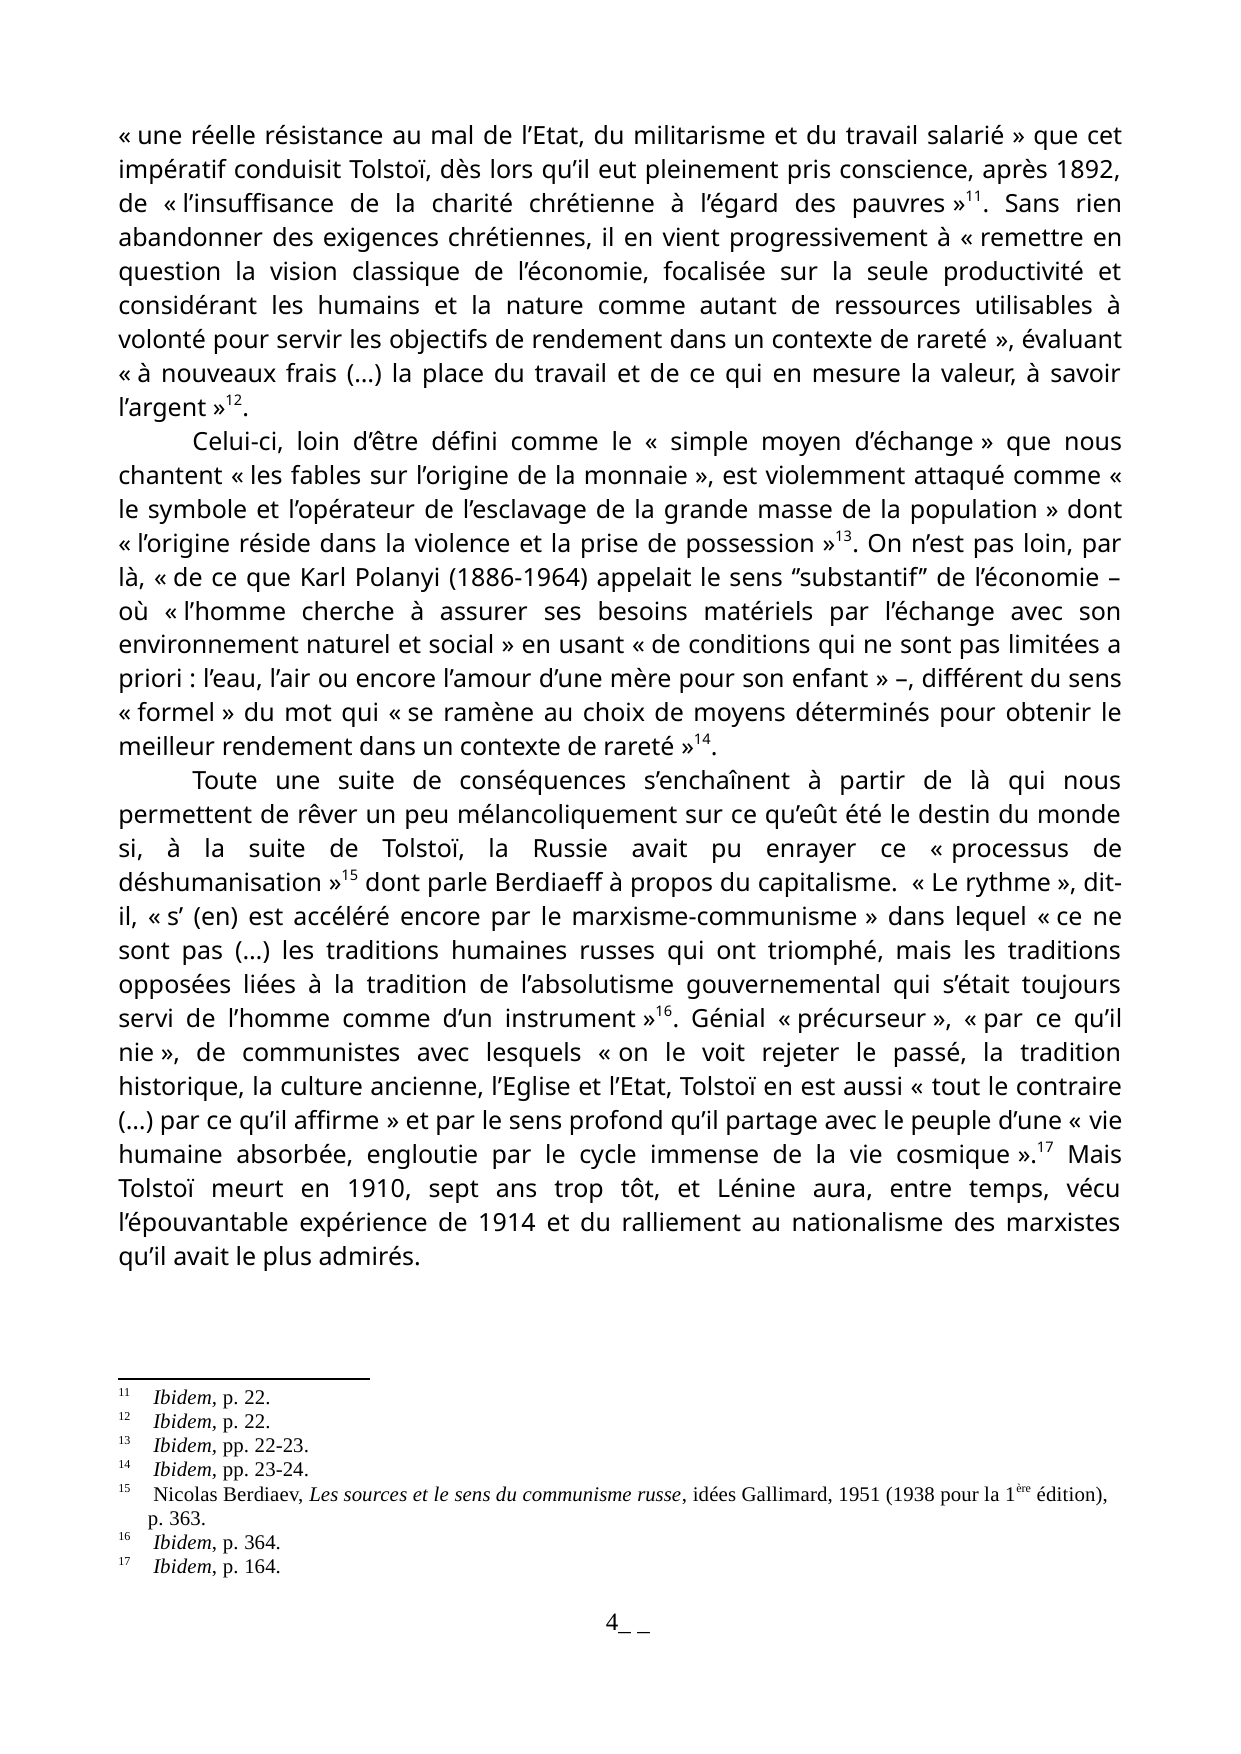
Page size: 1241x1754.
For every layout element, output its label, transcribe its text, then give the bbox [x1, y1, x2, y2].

text Ibidem, pp. 22-23. [118, 1433, 1122, 1457]
text Toute une suite de conséquences s’enchaînent à partir de là qui nous permettent de rêver un peu mélancoliquement sur ce qu’eût été le destin du monde si, à la suite de Tolstoï, la Russie avait pu enrayer ce « processus de déshumanisation » dont parle Berdiaeff à propos du capitalisme. « Le rythme », dit-il, « s’ (en) est accéléré encore par le marxisme-communisme » dans lequel « ce ne sont pas (…) les traditions humaines russes qui ont triomphé, mais les traditions opposées liées à la tradition de l’absolutisme gouvernemental qui s’était toujours servi de l’homme comme d’un instrument ». Génial « précurseur », « par ce qu’il nie », de communistes avec lesquels « on le voit rejeter le passé, la tradition historique, la culture ancienne, l’Eglise et l’Etat, Tolstoï en est aussi « tout le contraire (…) par ce qu’il affirme » et par le sens profond qu’il partage avec le peuple d’une « vie humaine absorbée, engloutie par le cycle immense de la vie cosmique ». Mais Tolstoï meurt en 1910, sept ans trop tôt, et Lénine aura, entre temps, vécu l’épouvantable expérience de 1914 et du ralliement au nationalisme des marxistes qu’il avait le plus admirés. [118, 763, 1122, 1273]
text Celui-ci, loin d’être défini comme le « simple moyen d’échange » que nous chantent « les fables sur l’origine de la monnaie », est violemment attaqué comme « le symbole et l’opérateur de l’esclavage de la grande masse de la population » dont « l’origine réside dans la violence et la prise de possession ». On n’est pas loin, par là, « de ce que Karl Polanyi (1886-1964) appelait le sens ‘’substantif’’ de l’économie – où « l’homme cherche à assurer ses besoins matériels par l’échange avec son environnement naturel et social » en usant « de conditions qui ne sont pas limitées a priori : l’eau, l’air ou encore l’amour d’une mère pour son enfant » –, différent du sens « formel » du mot qui « se ramène au choix de moyens déterminés pour obtenir le meilleur rendement dans un contexte de rareté ». [118, 424, 1122, 763]
text Nicolas Berdiaev, Les sources et le sens du communisme russe, idées Gallimard, 1951 (1938 pour la 1ère édition), p. 363. [118, 1481, 1122, 1529]
text Ibidem, p. 364. [118, 1529, 1122, 1553]
text Ibidem, pp. 23-24. [118, 1457, 1122, 1481]
text Ibidem, p. 22. [118, 1409, 1122, 1433]
text « une réelle résistance au mal de l’Etat, du militarisme et du travail salarié » que cet impératif conduisit Tolstoï, dès lors qu’il eut pleinement pris conscience, après 1892, de « l’insuffisance de la charité chrétienne à l’égard des pauvres ». Sans rien abandonner des exigences chrétiennes, il en vient progressivement à « remettre en question la vision classique de l’économie, focalisée sur la seule productivité et considérant les humains et la nature comme autant de ressources utilisables à volonté pour servir les objectifs de rendement dans un contexte de rareté », évaluant « à nouveaux frais (…) la place du travail et de ce qui en mesure la valeur, à savoir l’argent ». [118, 118, 1122, 424]
text Ibidem, p. 164. [118, 1553, 1122, 1578]
text Ibidem, p. 22. [118, 1385, 1122, 1409]
